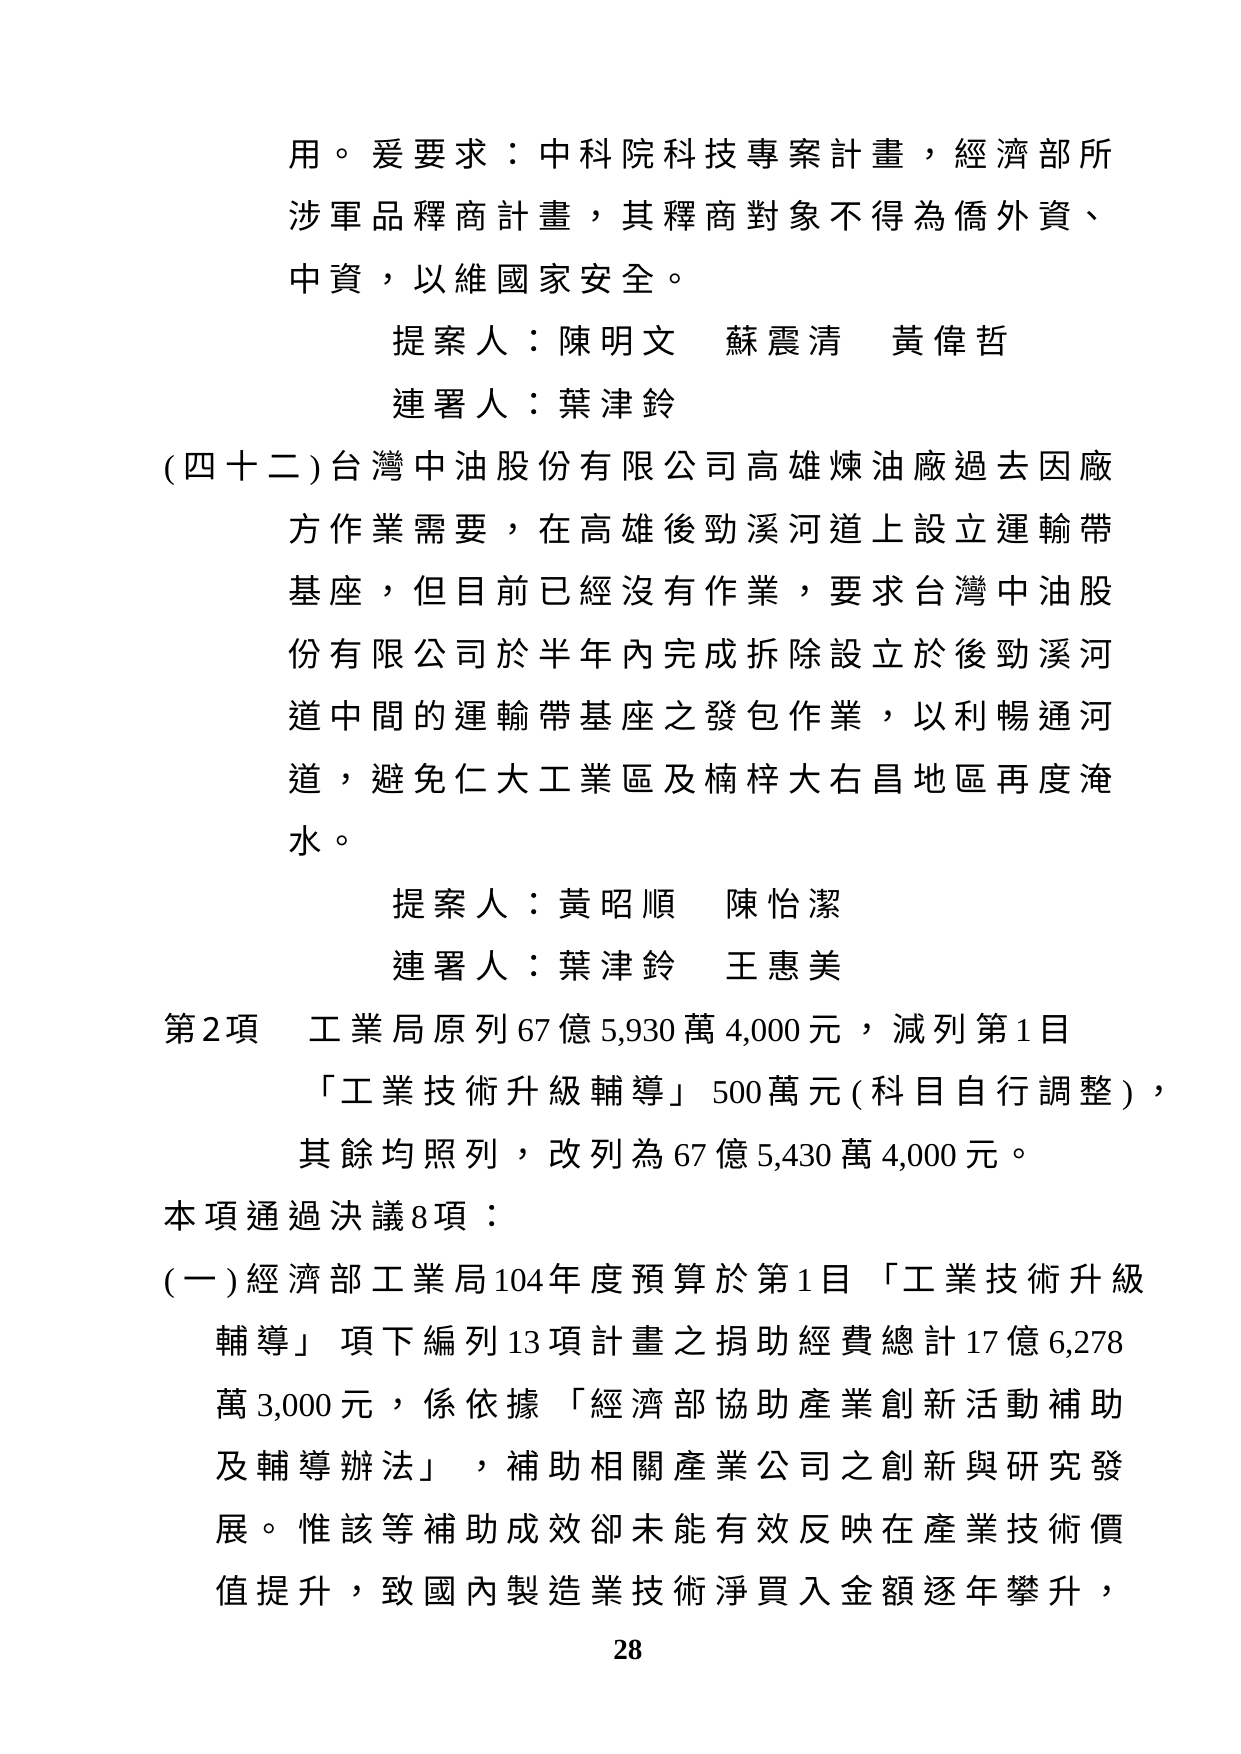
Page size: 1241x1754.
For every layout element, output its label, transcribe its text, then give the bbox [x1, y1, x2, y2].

text 連署人：葉津鈴 王惠美 [384, 923, 1044, 985]
text 提案人：陳明文 蘇震清 黃偉哲 [384, 298, 1044, 360]
text 第2項 工業局原列67億5,930萬4,000元，減列第1目「工業技術升級輔導」500萬元(科目自行調整)，其餘均照列，改列為67億5,430萬4,000元。 [151, 985, 1148, 1173]
text 連署人：葉津鈴 [384, 360, 1044, 423]
text 提案人：黃昭順 陳怡潔 [384, 860, 1044, 923]
text (四十二)台灣中油股份有限公司高雄煉油廠過去因廠方作業需要，在高雄後勁溪河道上設立運輸帶基座，但目前已經沒有作業，要求台灣中油股份有限公司於半年內完成拆除設立於後勁溪河道中間的運輸帶基座之發包作業，以利暢通河道，避免仁大工業區及楠梓大右昌地區再度淹水。 [152, 423, 1148, 860]
text 用。爰要求：中科院科技專案計畫，經濟部所涉軍品釋商計畫，其釋商對象不得為僑外資、中資，以維國家安全。 [152, 110, 1148, 298]
text 本項通過決議8項： [152, 1173, 1148, 1235]
text (一)經濟部工業局104年度預算於第1目「工業技術升級輔導」項下編列13項計畫之捐助經費總計17億6,278萬3,000元，係依據「經濟部協助產業創新活動補助及輔導辦法」，補助相關產業公司之創新與研究發展。惟該等補助成效卻未能有效反映在產業技術價值提升，致國內製造業技術淨買入金額逐年攀升，其補助策略允有改善空間，爰「工業技術升級輔導」凍結十分之一，俟向立法院經濟委員會報告後，始得動支。 [152, 1235, 1148, 1610]
